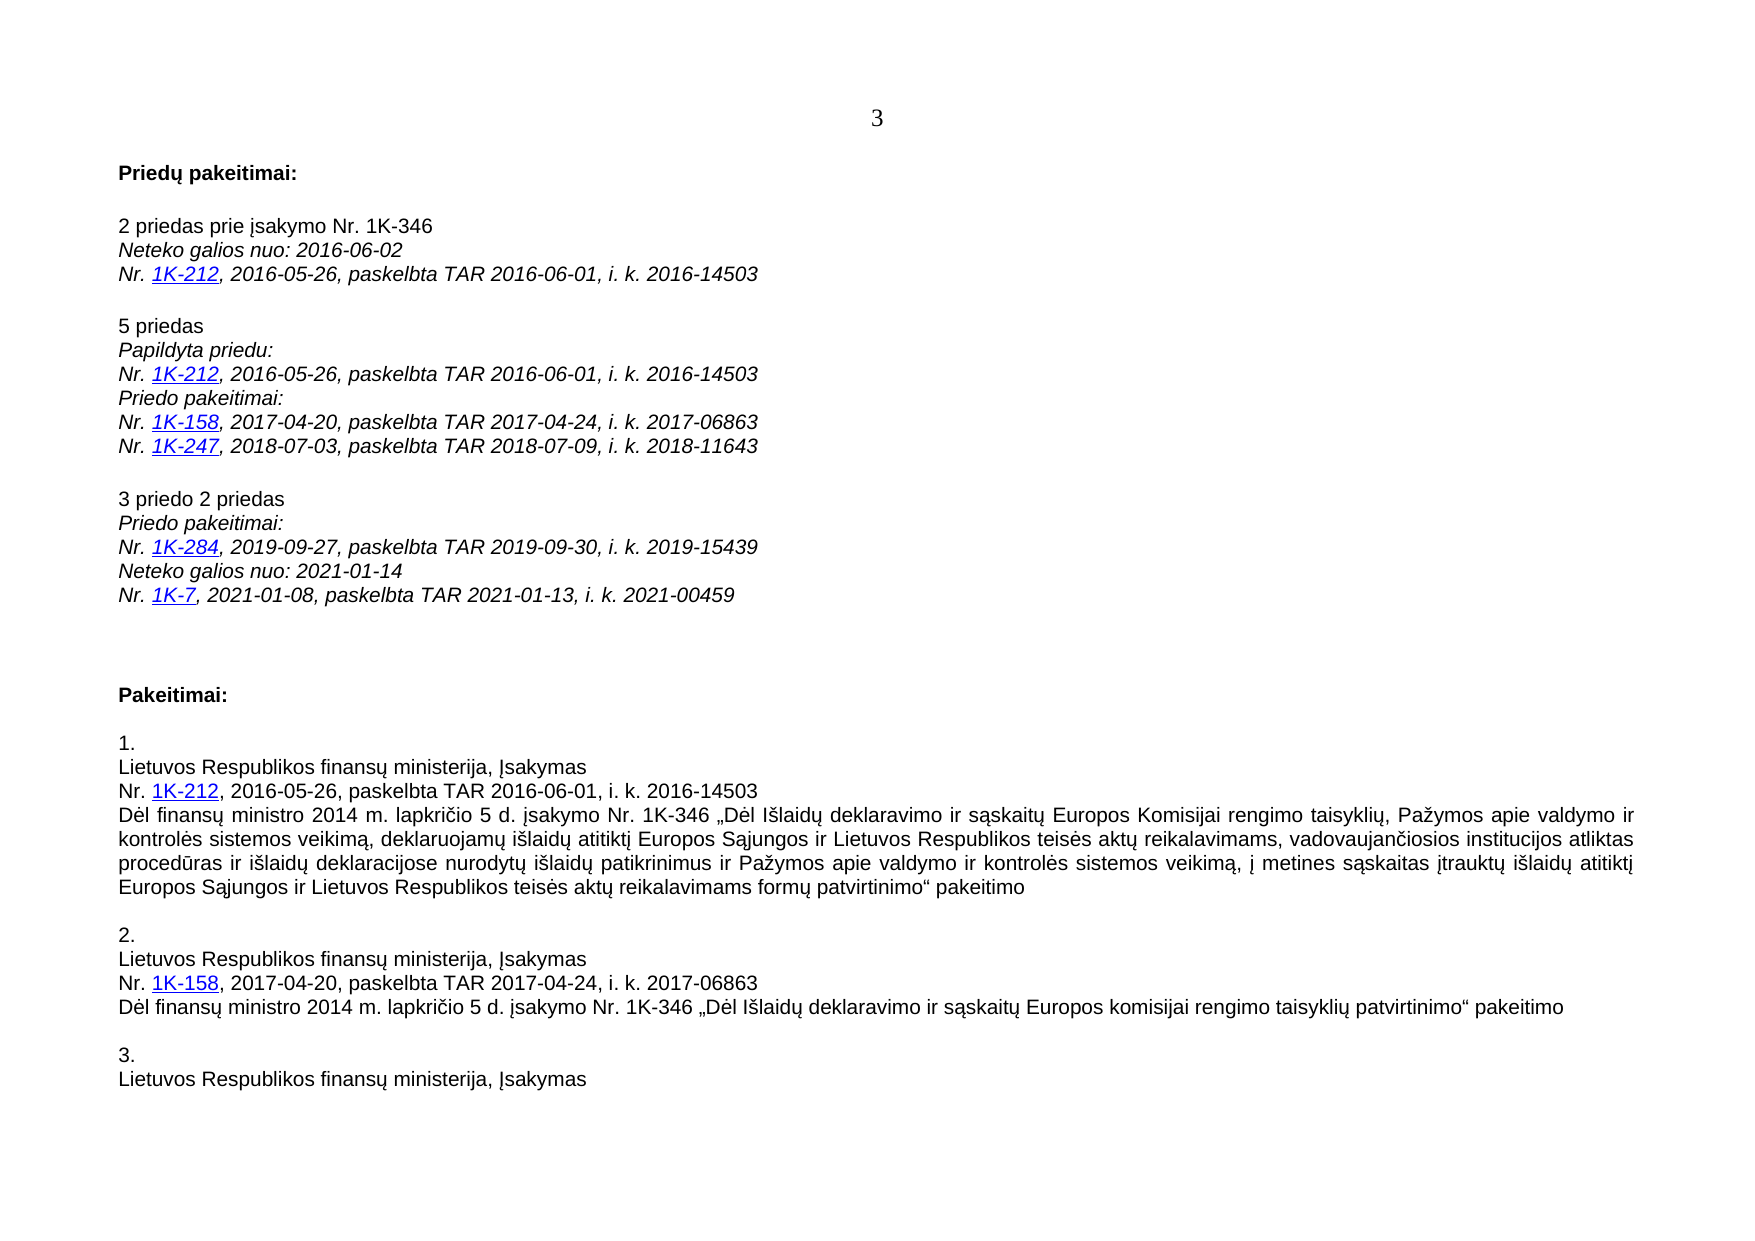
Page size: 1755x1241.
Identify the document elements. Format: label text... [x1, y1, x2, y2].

text Dėl finansų ministro 2014 m. lapkričio 5 d. įsakymo Nr. 1K-346 „Dėl Išlaidų deklaravimo ir sąskaitų Europos Komisijai rengimo taisyklių, Pažymos apie valdymo ir kontrolės sistemos veikimą, deklaruojamų išlaidų atitiktį Europos Sąjungos ir Lietuvos Respublikos teisės aktų reikalavimams, vadovaujančiosios institucijos atliktas procedūras ir išlaidų deklaracijose nurodytų išlaidų patikrinimus ir Pažymos apie valdymo ir kontrolės sistemos veikimą, į metines sąskaitas įtrauktų išlaidų atitiktį Europos Sąjungos ir Lietuvos Respublikos teisės aktų reikalavimams formų patvirtinimo“ pakeitimo [118, 803, 1636, 899]
text Neteko galios nuo: 2016-06-02 [118, 238, 1636, 262]
text 1. [118, 731, 1636, 755]
text Priedo pakeitimai: [118, 511, 1636, 535]
text Lietuvos Respublikos finansų ministerija, Įsakymas [118, 1067, 1636, 1091]
text Lietuvos Respublikos finansų ministerija, Įsakymas [118, 947, 1636, 971]
text 3 priedo 2 priedas [118, 487, 1636, 511]
text Neteko galios nuo: 2021-01-14 [118, 559, 1636, 583]
text Nr. 1K-212, 2016-05-26, paskelbta TAR 2016-06-01, i. k. 2016-14503 [118, 362, 1636, 386]
text Dėl finansų ministro 2014 m. lapkričio 5 d. įsakymo Nr. 1K-346 „Dėl Išlaidų deklaravimo ir sąskaitų Europos komisijai rengimo taisyklių patvirtinimo“ pakeitimo [118, 995, 1636, 1019]
text Priedo pakeitimai: [118, 386, 1636, 410]
text Nr. 1K-247, 2018-07-03, paskelbta TAR 2018-07-09, i. k. 2018-11643 [118, 434, 1636, 458]
text Nr. 1K-158, 2017-04-20, paskelbta TAR 2017-04-24, i. k. 2017-06863 [118, 971, 1636, 995]
text 3. [118, 1043, 1636, 1067]
text Nr. 1K-284, 2019-09-27, paskelbta TAR 2019-09-30, i. k. 2019-15439 [118, 535, 1636, 559]
text Nr. 1K-158, 2017-04-20, paskelbta TAR 2017-04-24, i. k. 2017-06863 [118, 410, 1636, 434]
text Nr. 1K-212, 2016-05-26, paskelbta TAR 2016-06-01, i. k. 2016-14503 [118, 779, 1636, 803]
text 2 priedas prie įsakymo Nr. 1K-346 [118, 214, 1636, 238]
text Lietuvos Respublikos finansų ministerija, Įsakymas [118, 755, 1636, 779]
text 5 priedas [118, 314, 1636, 338]
text Nr. 1K-212, 2016-05-26, paskelbta TAR 2016-06-01, i. k. 2016-14503 [118, 262, 1636, 286]
text Papildyta priedu: [118, 338, 1636, 362]
text Nr. 1K-7, 2021-01-08, paskelbta TAR 2021-01-13, i. k. 2021-00459 [118, 583, 1636, 607]
text Priedų pakeitimai: [118, 161, 1636, 185]
text 2. [118, 923, 1636, 947]
text Pakeitimai: [118, 683, 1636, 707]
